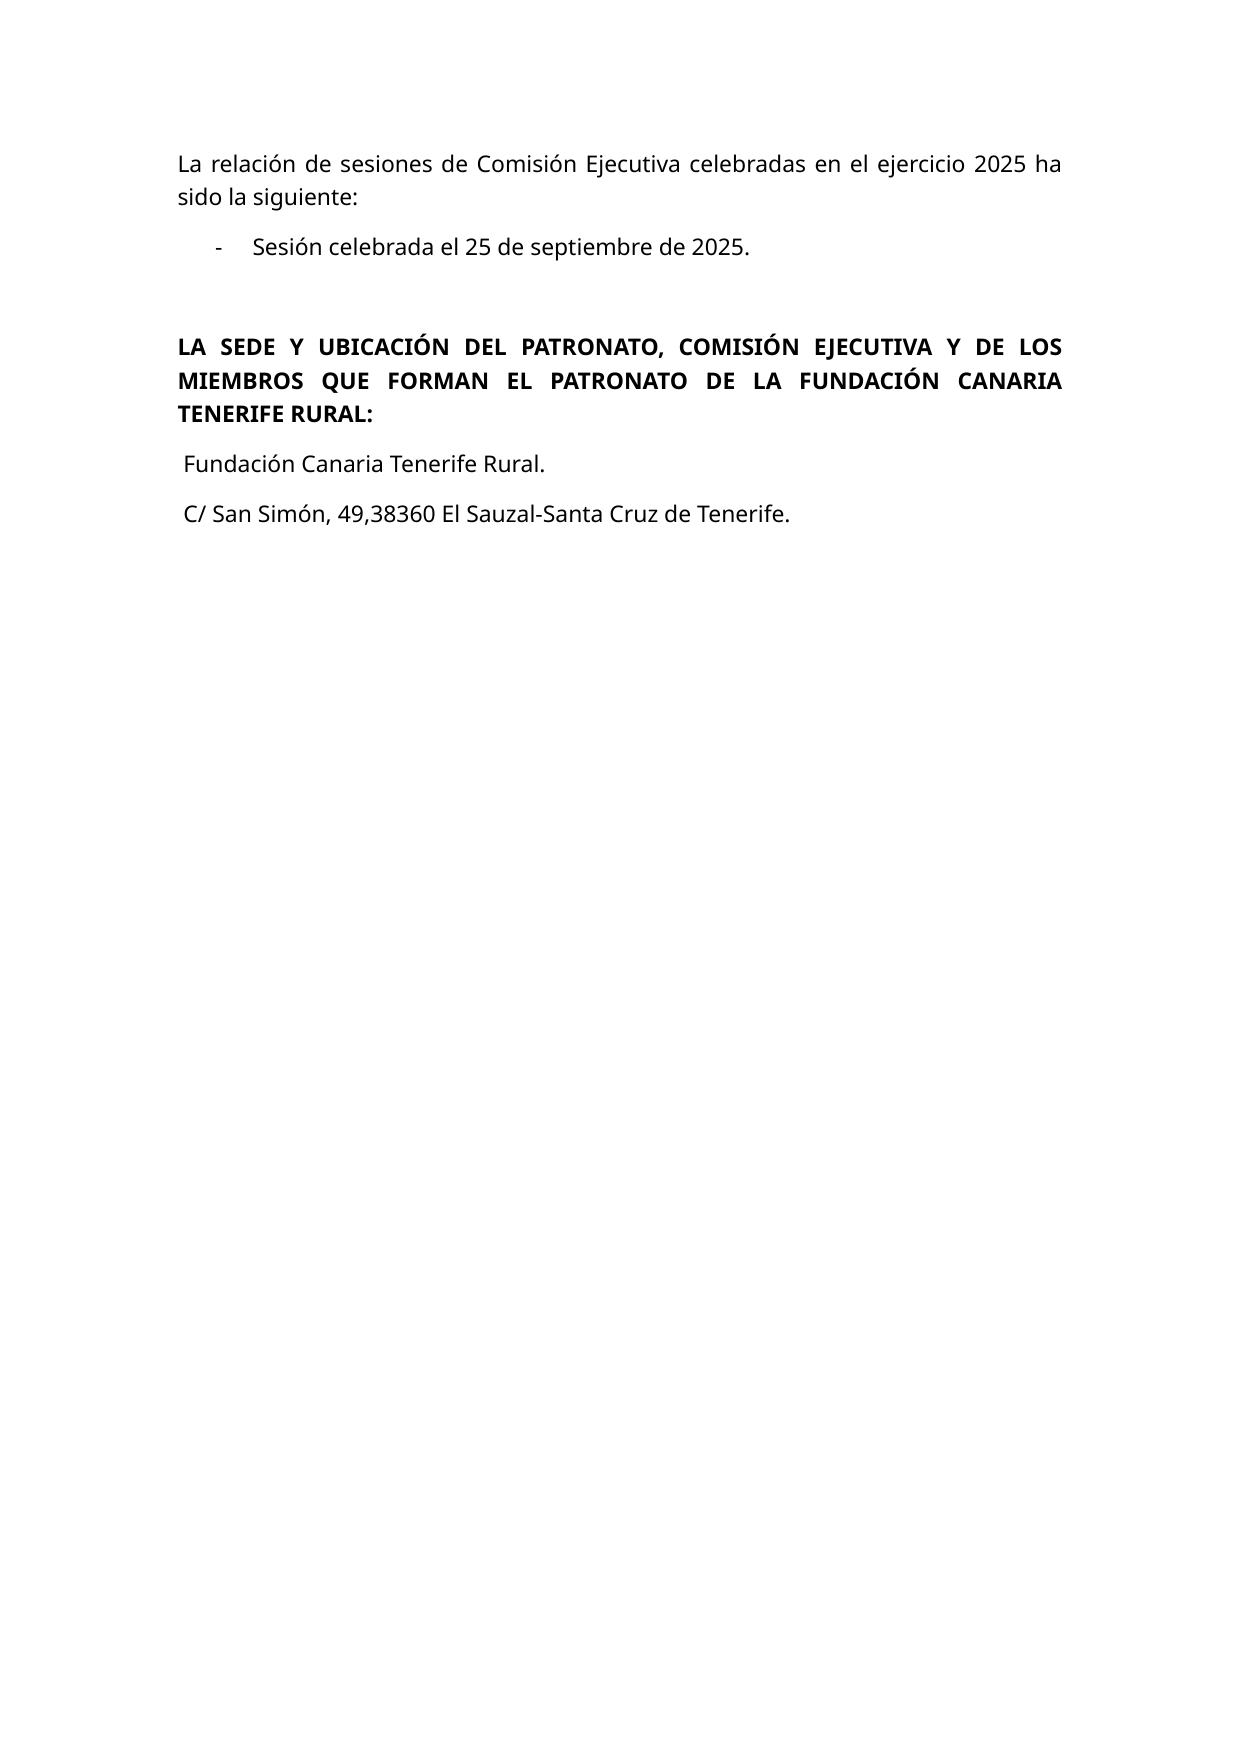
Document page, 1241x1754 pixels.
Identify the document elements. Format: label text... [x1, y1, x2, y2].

text LA SEDE Y UBICACIÓN DEL PATRONATO, COMISIÓN EJECUTIVA Y DE LOS MIEMBROS QUE FORMAN EL PATRONATO DE LA FUNDACIÓN CANARIA TENERIFE RURAL: [177, 331, 1063, 429]
text La relación de sesiones de Comisión Ejecutiva celebradas en el ejercicio 2025 ha sido la siguiente: [177, 148, 1063, 212]
text Fundación Canaria Tenerife Rural. [177, 448, 1063, 479]
text C/ San Simón, 49,38360 El Sauzal-Santa Cruz de Tenerife. [177, 498, 1063, 530]
list Sesión celebrada el 25 de septiembre de 2025. [215, 231, 1063, 262]
